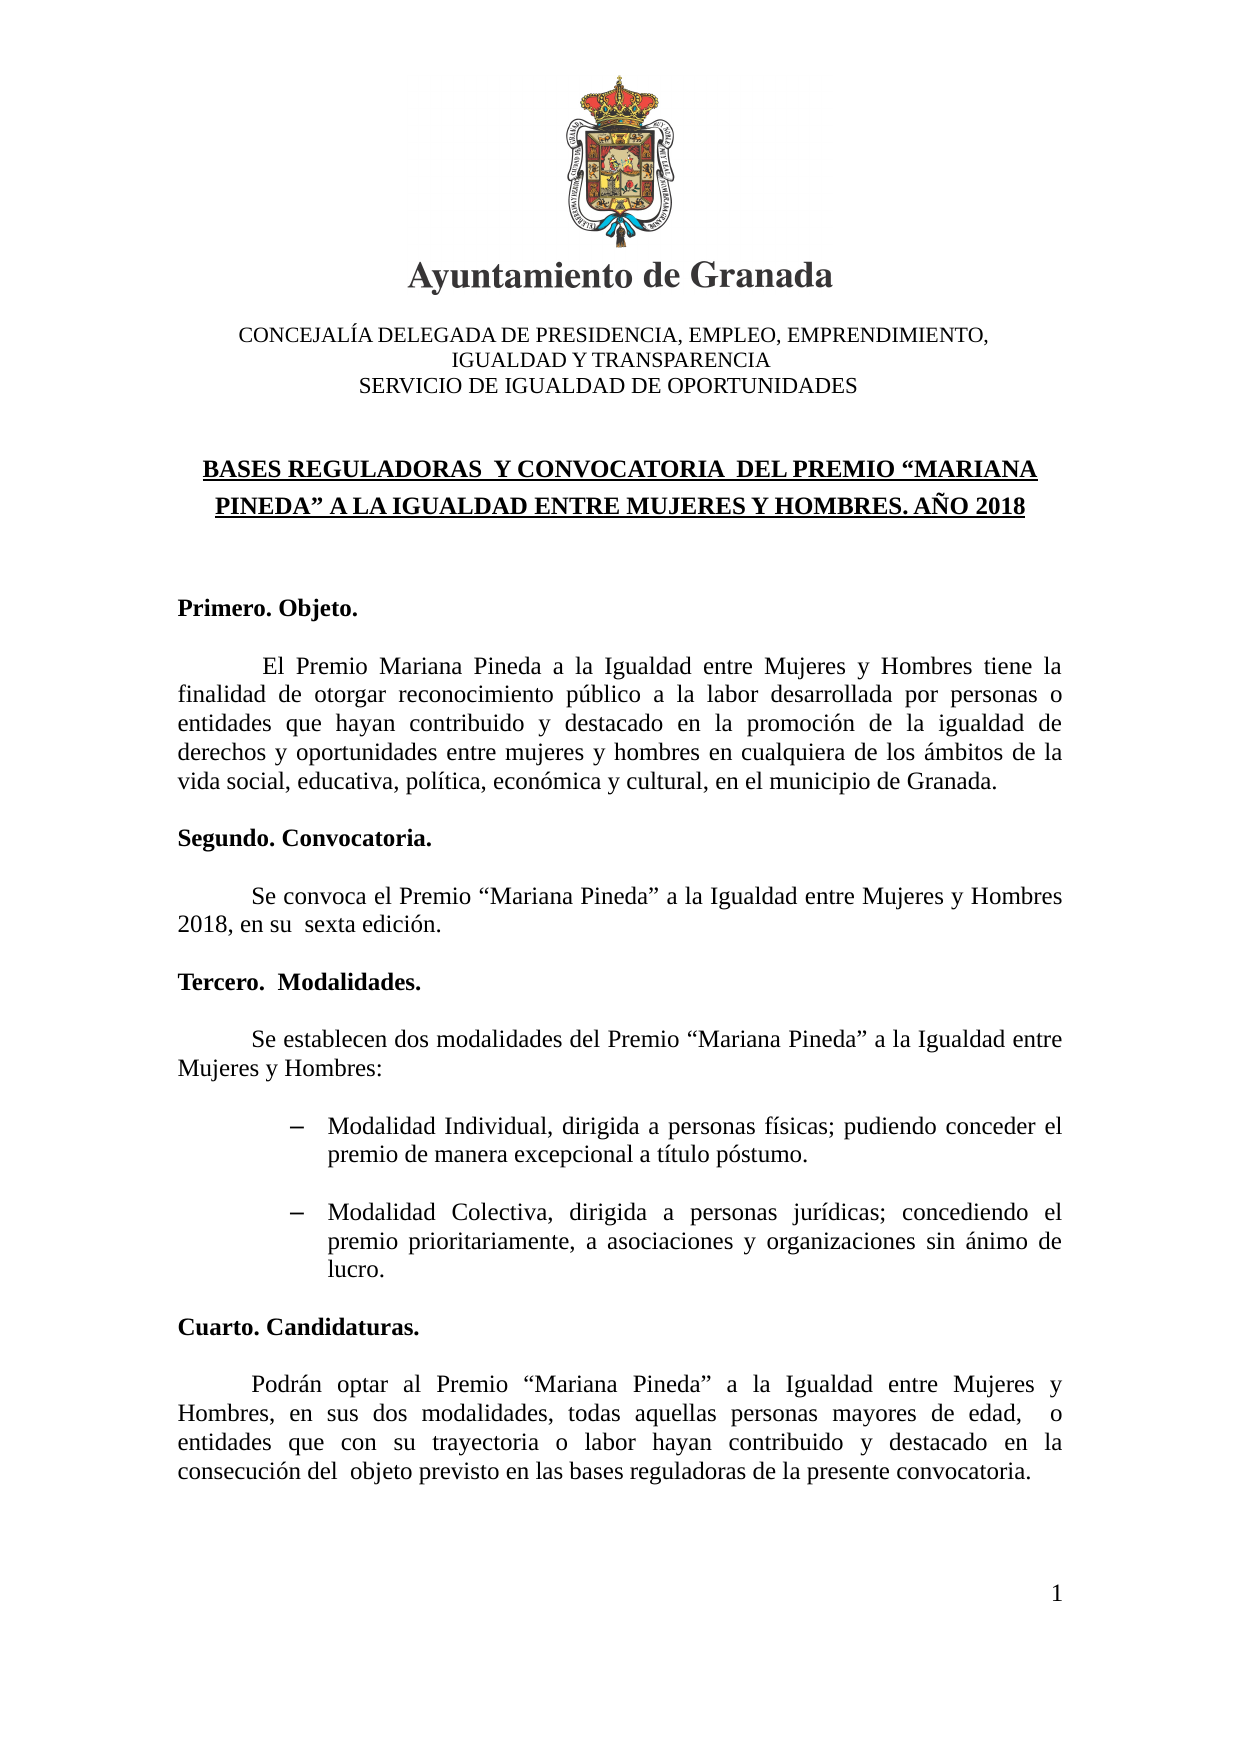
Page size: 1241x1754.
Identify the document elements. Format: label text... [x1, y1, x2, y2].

picture [407, 75, 833, 295]
text Se establecen dos modalidades del Premio “Mariana Pineda” a la Igualdad entre Mujeres y Hombres: [177, 1024, 1063, 1082]
text El Premio Mariana Pineda a la Igualdad entre Mujeres y Hombres tiene la finalidad de otorgar reconocimiento público a la labor desarrollada por personas o entidades que hayan contribuido y destacado en la promoción de la igualdad de derechos y oportunidades entre mujeres y hombres en cualquiera de los ámbitos de la vida social, educativa, política, económica y cultural, en el municipio de Granada. [177, 651, 1063, 794]
text BASES REGULADORAS Y CONVOCATORIA DEL PREMIO “MARIANA PINEDA” A LA IGUALDAD ENTRE MUJERES Y HOMBRES. AÑO 2018 [177, 454, 1063, 520]
text Podrán optar al Premio “Mariana Pineda” a la Igualdad entre Mujeres y Hombres, en sus dos modalidades, todas aquellas personas mayores de edad, o entidades que con su trayectoria o labor hayan contribuido y destacado en la consecución del objeto previsto en las bases reguladoras de la presente convocatoria. [177, 1369, 1063, 1484]
text Se convoca el Premio “Mariana Pineda” a la Igualdad entre Mujeres y Hombres 2018, en su sexta edición. [177, 881, 1063, 938]
text Cuarto. Candidaturas. [177, 1312, 1063, 1341]
text Tercero. Modalidades. [177, 967, 1063, 996]
text Segundo. Convocatoria. [177, 823, 1063, 852]
text Primero. Objeto. [177, 593, 1063, 622]
list Modalidad Colectiva, dirigida a personas jurídicas; concediendo el premio prioritariamente, a asociaciones y organizaciones sin ánimo de lucro. [290, 1197, 1063, 1283]
list Modalidad Individual, dirigida a personas físicas; pudiendo conceder el premio de manera excepcional a título póstumo. [290, 1111, 1063, 1168]
